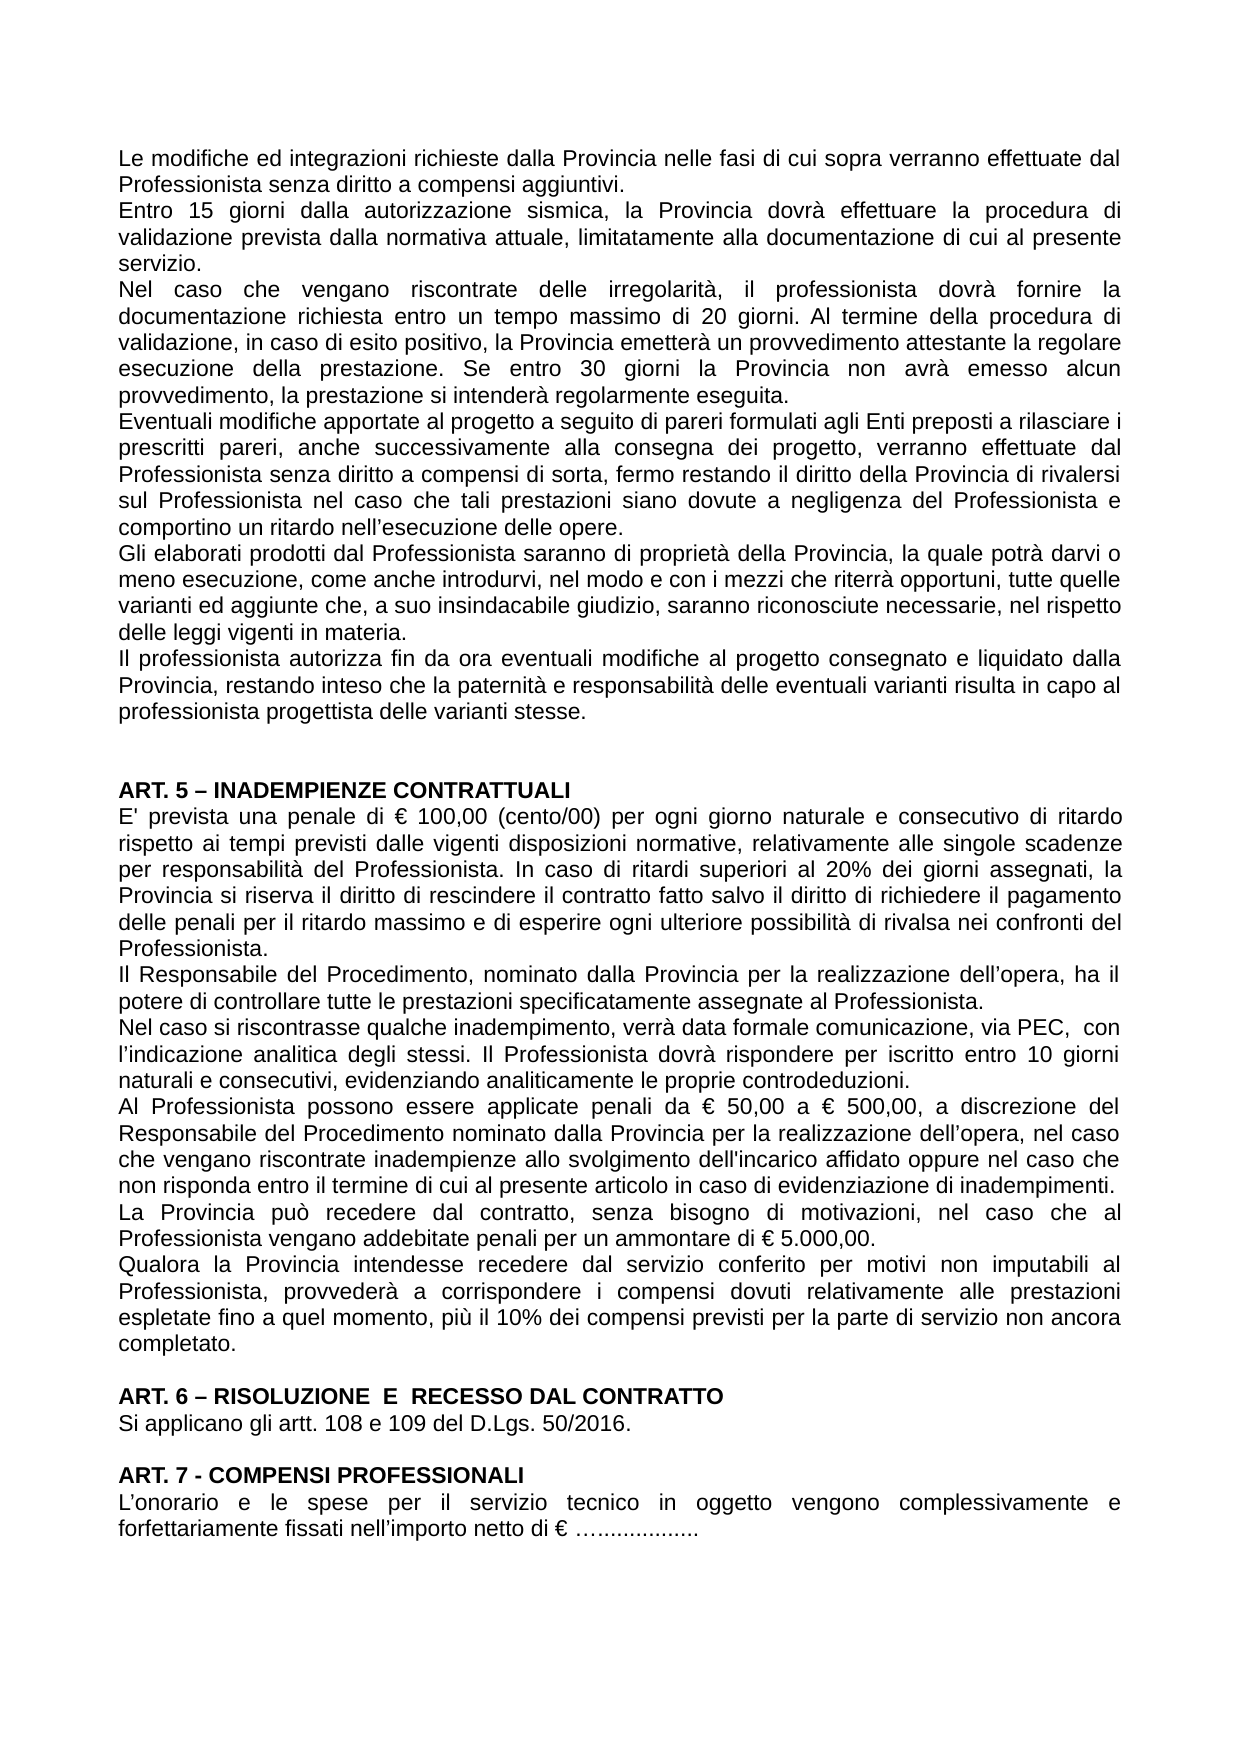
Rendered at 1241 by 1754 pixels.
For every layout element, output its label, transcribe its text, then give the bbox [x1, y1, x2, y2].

text Eventuali modifiche apportate al progetto a seguito di pareri formulati agli Enti preposti a rilasciare i prescritti pareri, anche successivamente alla consegna dei progetto, verranno effettuate dal Professionista senza diritto a compensi di sorta, fermo restando il diritto della Provincia di rivalersi sul Professionista nel caso che tali prestazioni siano dovute a negligenza del Professionista e comportino un ritardo nell’esecuzione delle opere. [118, 408, 1122, 540]
text Gli elaborati prodotti dal Professionista saranno di proprietà della Provincia, la quale potrà darvi o meno esecuzione, come anche introdurvi, nel modo e con i mezzi che riterrà opportuni, tutte quelle varianti ed aggiunte che, a suo insindacabile giudizio, saranno riconosciute necessarie, nel rispetto delle leggi vigenti in materia. [118, 540, 1122, 645]
text ART. 6 – RISOLUZIONE E RECESSO DAL CONTRATTO [118, 1383, 1172, 1409]
text Qualora la Provincia intendesse recedere dal servizio conferito per motivi non imputabili al Professionista, provvederà a corrispondere i compensi dovuti relativamente alle prestazioni espletate fino a quel momento, più il 10% dei compensi previsti per la parte di servizio non ancora completato. [118, 1251, 1122, 1357]
text Nel caso si riscontrasse qualche inadempimento, verrà data formale comunicazione, via PEC, con l’indicazione analitica degli stessi. Il Professionista dovrà rispondere per iscritto entro 10 giorni naturali e consecutivi, evidenziando analiticamente le proprie controdeduzioni. [118, 1014, 1121, 1093]
text L’onorario e le spese per il servizio tecnico in oggetto vengono complessivamente e forfettariamente fissati nell’importo netto di € …................ [118, 1488, 1122, 1541]
text Le modifiche ed integrazioni richieste dalla Provincia nelle fasi di cui sopra verranno effettuate dal Professionista senza diritto a compensi aggiuntivi. [118, 144, 1122, 197]
text Al Professionista possono essere applicate penali da € 50,00 a € 500,00, a discrezione del Responsabile del Procedimento nominato dalla Provincia per la realizzazione dell’opera, nel caso che vengano riscontrate inadempienze allo svolgimento dell'incarico affidato oppure nel caso che non risponda entro il termine di cui al presente articolo in caso di evidenziazione di inadempimenti. [118, 1093, 1121, 1199]
text La Provincia può recedere dal contratto, senza bisogno di motivazioni, nel caso che al Professionista vengano addebitate penali per un ammontare di € 5.000,00. [118, 1199, 1122, 1251]
text Il Responsabile del Procedimento, nominato dalla Provincia per la realizzazione dell’opera, ha il potere di controllare tutte le prestazioni specificatamente assegnate al Professionista. [118, 961, 1121, 1014]
text ART. 7 - COMPENSI PROFESSIONALI [118, 1462, 1172, 1488]
text ART. 5 – INADEMPIENZE CONTRATTUALI [118, 777, 1172, 803]
text Nel caso che vengano riscontrate delle irregolarità, il professionista dovrà fornire la documentazione richiesta entro un tempo massimo di 20 giorni. Al termine della procedura di validazione, in caso di esito positivo, la Provincia emetterà un provvedimento attestante la regolare esecuzione della prestazione. Se entro 30 giorni la Provincia non avrà emesso alcun provvedimento, la prestazione si intenderà regolarmente eseguita. [118, 276, 1122, 408]
text Il professionista autorizza fin da ora eventuali modifiche al progetto consegnato e liquidato dalla Provincia, restando inteso che la paternità e responsabilità delle eventuali varianti risulta in capo al professionista progettista delle varianti stesse. [118, 645, 1122, 724]
text Entro 15 giorni dalla autorizzazione sismica, la Provincia dovrà effettuare la procedura di validazione prevista dalla normativa attuale, limitatamente alla documentazione di cui al presente servizio. [118, 197, 1122, 276]
list Si applicano gli artt. 108 e 109 del D.Lgs. 50/2016. [118, 1409, 1122, 1436]
text E' prevista una penale di € 100,00 (cento/00) per ogni giorno naturale e consecutivo di ritardo rispetto ai tempi previsti dalle vigenti disposizioni normative, relativamente alle singole scadenze per responsabilità del Professionista. In caso di ritardi superiori al 20% dei giorni assegnati, la Provincia si riserva il diritto di rescindere il contratto fatto salvo il diritto di richiedere il pagamento delle penali per il ritardo massimo e di esperire ogni ulteriore possibilità di rivalsa nei confronti del Professionista. [118, 803, 1124, 961]
